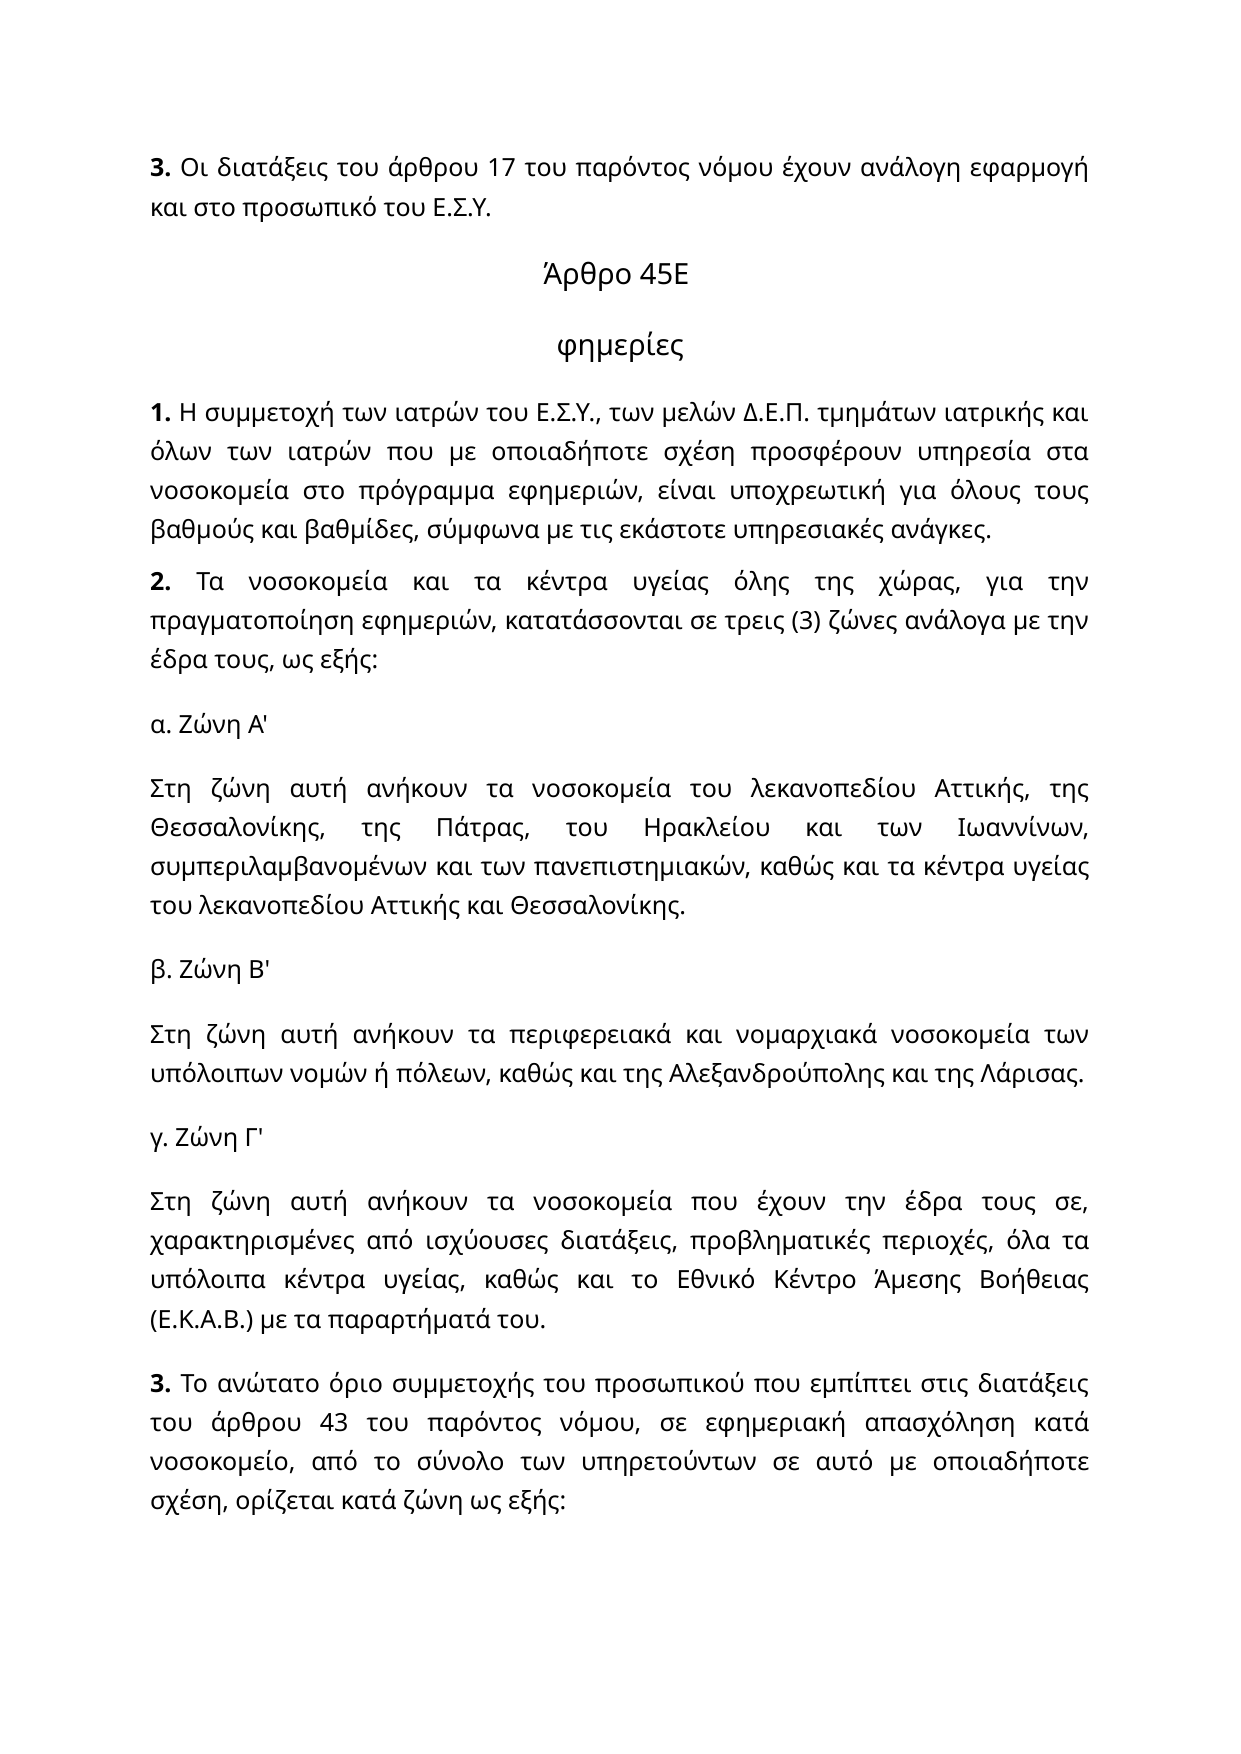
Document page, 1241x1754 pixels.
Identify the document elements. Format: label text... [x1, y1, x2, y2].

text β. Ζώνη Β' [150, 952, 1090, 986]
text 2. Τα νοσοκομεία και τα κέντρα υγείας όλης της χώρας, για την πραγματοποίηση εφημεριών, κατατάσσονται σε τρεις (3) ζώνες ανάλογα με την έδρα τους, ως εξής: [150, 564, 1090, 676]
subtitle φημερίες [150, 324, 1090, 364]
text Στη ζώνη αυτή ανήκουν τα νοσοκομεία που έχουν την έδρα τους σε, χαρακτηρισμένες από ισχύουσες διατάξεις, προβληματικές περιοχές, όλα τα υπόλοιπα κέντρα υγείας, καθώς και το Εθνικό Κέντρο Άμεσης Βοήθειας (Ε.Κ.Α.Β.) με τα παραρτήματά του. [150, 1184, 1090, 1335]
text 1. Η συμμετοχή των ιατρών του Ε.Σ.Υ., των μελών Δ.Ε.Π. τμημάτων ιατρικής και όλων των ιατρών που με οποιαδήποτε σχέση προσφέρουν υπηρεσία στα νοσοκομεία στο πρόγραμμα εφημεριών, είναι υποχρεωτική για όλους τους βαθμούς και βαθμίδες, σύμφωνα με τις εκάστοτε υπηρεσιακές ανάγκες. [150, 394, 1090, 546]
text Στη ζώνη αυτή ανήκουν τα περιφερειακά και νομαρχιακά νοσοκομεία των υπόλοιπων νομών ή πόλεων, καθώς και της Αλεξανδρούπολης και της Λάρισας. [150, 1016, 1090, 1089]
text Στη ζώνη αυτή ανήκουν τα νοσοκομεία του λεκανοπεδίου Αττικής, της Θεσσαλονίκης, της Πάτρας, του Ηρακλείου και των Ιωαννίνων, συμπεριλαμβανομένων και των πανεπιστημιακών, καθώς και τα κέντρα υγείας του λεκανοπεδίου Αττικής και Θεσσαλονίκης. [150, 770, 1090, 922]
text 3. Το ανώτατο όριο συμμετοχής του προσωπικού που εμπίπτει στις διατάξεις του άρθρου 43 του παρόντος νόμου, σε εφημεριακή απασχόληση κατά νοσοκομείο, από το σύνολο των υπηρετούντων σε αυτό με οποιαδήποτε σχέση, ορίζεται κατά ζώνη ως εξής: [150, 1365, 1090, 1517]
text γ. Ζώνη Γ' [150, 1119, 1090, 1154]
subtitle Άρθρο 45Ε [150, 253, 1090, 293]
text α. Ζώνη Α' [150, 706, 1090, 740]
text 3. Οι διατάξεις του άρθρου 17 του παρόντος νόμου έχουν ανάλογη εφαρμογή και στο προσωπικό του Ε.Σ.Υ. [150, 150, 1090, 223]
